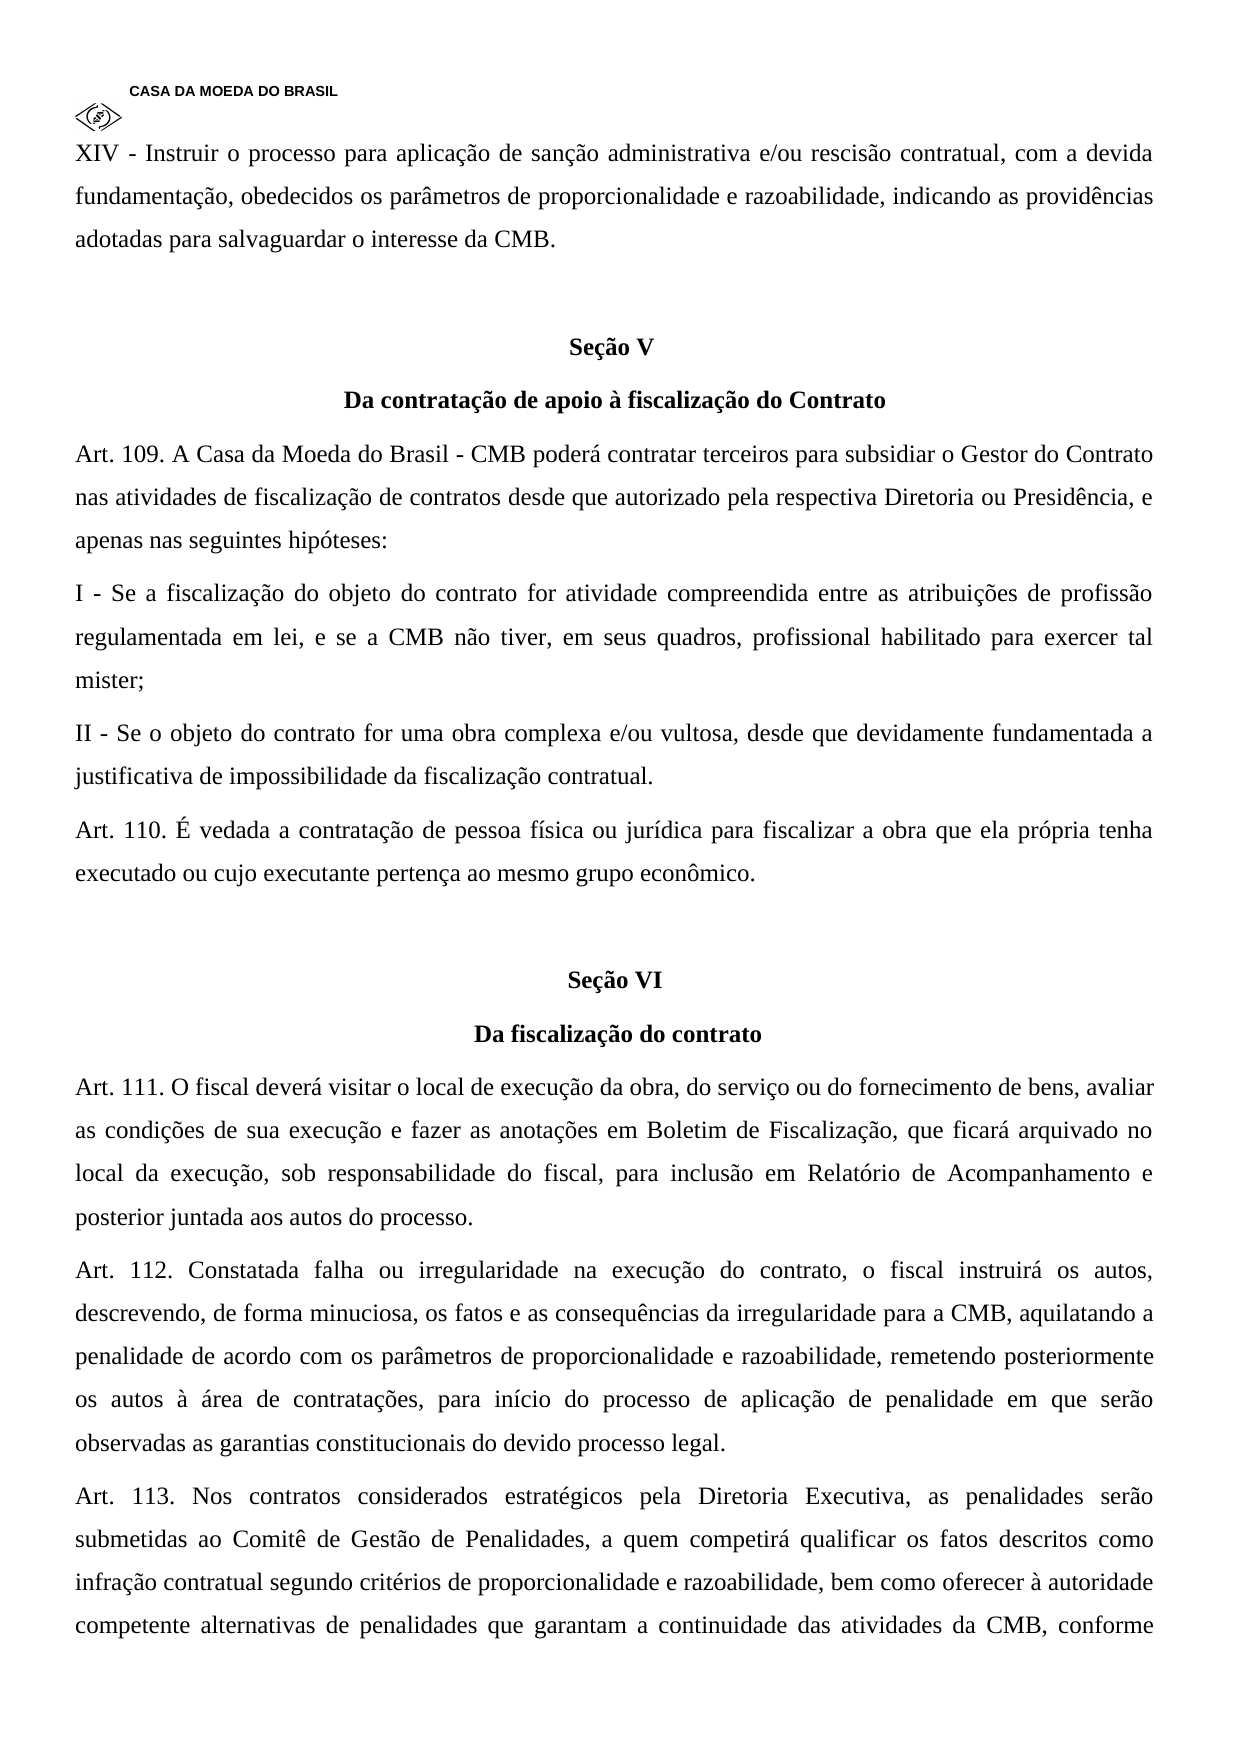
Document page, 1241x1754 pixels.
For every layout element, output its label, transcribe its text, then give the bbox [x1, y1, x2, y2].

text Art. 110. É vedada a contratação de pessoa física ou jurídica para fiscalizar a obra que ela própria tenha executado ou cujo executante pertença ao mesmo grupo econômico. [75, 815, 1154, 887]
text Seção V [75, 332, 1154, 360]
text Da contratação de apoio à fiscalização do Contrato [75, 385, 1154, 414]
text XIV - Instruir o processo para aplicação de sanção administrativa e/ou rescisão contratual, com a devida fundamentação, obedecidos os parâmetros de proporcionalidade e razoabilidade, indicando as providências adotadas para salvaguardar o interesse da CMB. [75, 138, 1154, 253]
text Da fiscalização do contrato [75, 1019, 1154, 1047]
text Art. 112. Constatada falha ou irregularidade na execução do contrato, o fiscal instruirá os autos, descrevendo, de forma minuciosa, os fatos e as consequências da irregularidade para a CMB, aquilatando a penalidade de acordo com os parâmetros de proporcionalidade e razoabilidade, remetendo posteriormente os autos à área de contratações, para início do processo de aplicação de penalidade em que serão observadas as garantias constitucionais do devido processo legal. [75, 1255, 1154, 1456]
text II - Se o objeto do contrato for uma obra complexa e/ou vultosa, desde que devidamente fundamentada a justificativa de impossibilidade da fiscalização contratual. [75, 718, 1154, 790]
text Art. 111. O fiscal deverá visitar o local de execução da obra, do serviço ou do fornecimento de bens, avaliar as condições de sua execução e fazer as anotações em Boletim de Fiscalização, que ficará arquivado no local da execução, sob responsabilidade do fiscal, para inclusão em Relatório de Acompanhamento e posterior juntada aos autos do processo. [75, 1072, 1154, 1230]
text Art. 109. A Casa da Moeda do Brasil - CMB poderá contratar terceiros para subsidiar o Gestor do Contrato nas atividades de fiscalização de contratos desde que autorizado pela respectiva Diretoria ou Presidência, e apenas nas seguintes hipóteses: [75, 439, 1154, 554]
text Art. 113. Nos contratos considerados estratégicos pela Diretoria Executiva, as penalidades serão submetidas ao Comitê de Gestão de Penalidades, a quem competirá qualificar os fatos descritos como infração contratual segundo critérios de proporcionalidade e razoabilidade, bem como oferecer à autoridade competente alternativas de penalidades que garantam a continuidade das atividades da CMB, conforme [75, 1481, 1154, 1639]
text Seção VI [75, 965, 1154, 994]
text I - Se a fiscalização do objeto do contrato for atividade compreendida entre as atribuições de profissão regulamentada em lei, e se a CMB não tiver, em seus quadros, profissional habilitado para exercer tal mister; [75, 578, 1154, 693]
